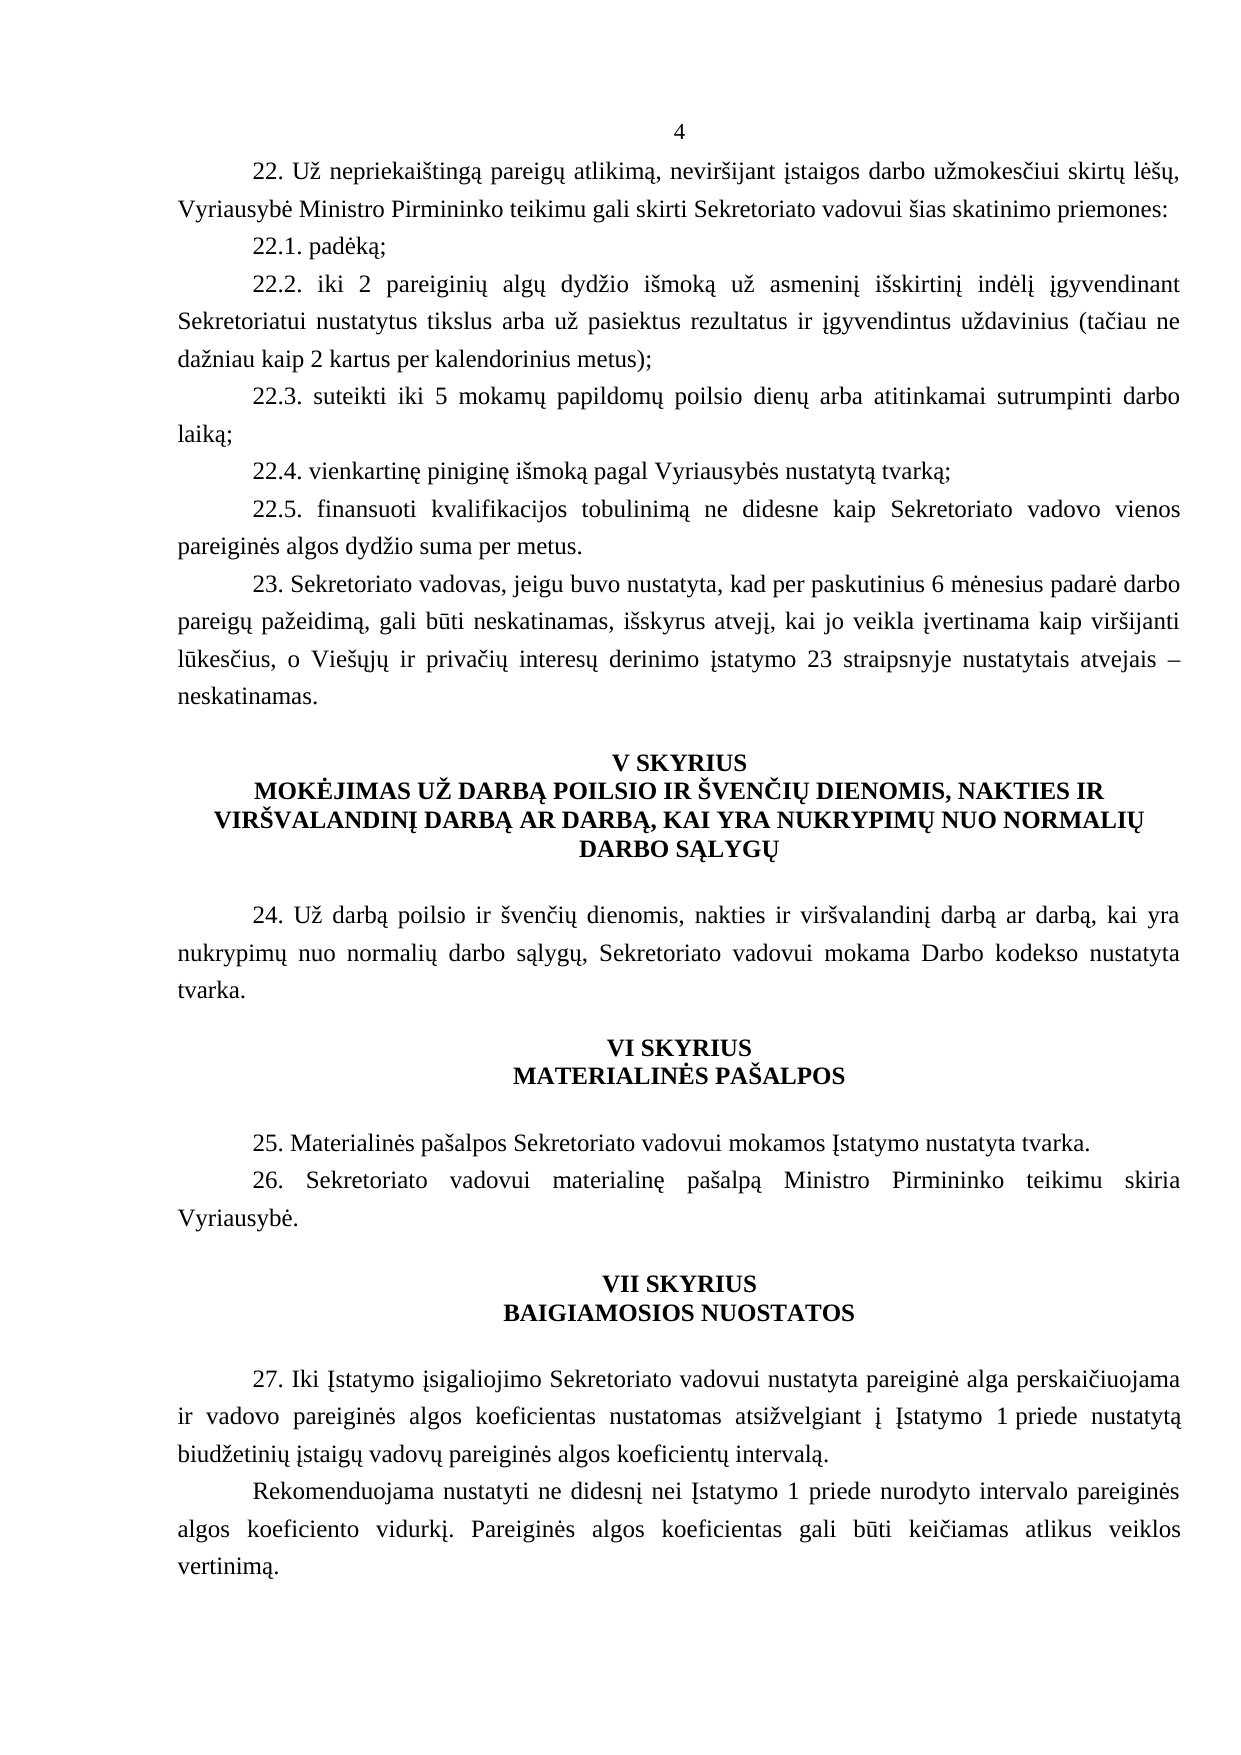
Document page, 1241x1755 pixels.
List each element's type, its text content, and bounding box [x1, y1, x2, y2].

text 27. Iki Įstatymo įsigaliojimo Sekretoriato vadovui nustatyta pareiginė alga perskaičiuojama ir vadovo pareiginės algos koeficientas nustatomas atsižvelgiant į Įstatymo 1 priede nustatytą biudžetinių įstaigų vadovų pareiginės algos koeficientų intervalą. [177, 1355, 1181, 1468]
text BAIGIAMOSIOS NUOSTATOS [177, 1298, 1181, 1326]
text 22.4. vienkartinę piniginę išmoką pagal Vyriausybės nustatytą tvarką; [177, 448, 1181, 485]
text V SKYRIUS [177, 748, 1181, 776]
text 26. Sekretoriato vadovui materialinę pašalpą Ministro Pirmininko teikimu skiria Vyriausybė. [177, 1156, 1181, 1231]
text 22. Už nepriekaištingą pareigų atlikimą, neviršijant įstaigos darbo užmokesčiui skirtų lėšų, Vyriausybė Ministro Pirmininko teikimu gali skirti Sekretoriato vadovui šias skatinimo priemones: [177, 148, 1181, 223]
text 24. Už darbą poilsio ir švenčių dienomis, nakties ir viršvalandinį darbą ar darbą, kai yra nukrypimų nuo normalių darbo sąlygų, Sekretoriato vadovui mokama Darbo kodekso nustatyta tvarka. [177, 891, 1181, 1004]
text 22.2. iki 2 pareiginių algų dydžio išmoką už asmeninį išskirtinį indėlį įgyvendinant Sekretoriatui nustatytus tikslus arba už pasiektus rezultatus ir įgyvendintus uždavinius (tačiau ne dažniau kaip 2 kartus per kalendorinius metus); [177, 260, 1181, 373]
text VI SKYRIUS [177, 1033, 1181, 1061]
text 22.3. suteikti iki 5 mokamų papildomų poilsio dienų arba atitinkamai sutrumpinti darbo laiką; [177, 373, 1181, 448]
text MATERIALINĖS PAŠALPOS [177, 1061, 1181, 1090]
text Rekomenduojama nustatyti ne didesnį nei Įstatymo 1 priede nurodyto intervalo pareiginės algos koeficiento vidurkį. Pareiginės algos koeficientas gali būti keičiamas atlikus veiklos vertinimą. [177, 1468, 1181, 1580]
text 25. Materialinės pašalpos Sekretoriato vadovui mokamos Įstatymo nustatyta tvarka. [177, 1119, 1181, 1156]
text 22.5. finansuoti kvalifikacijos tobulinimą ne didesne kaip Sekretoriato vadovo vienos pareiginės algos dydžio suma per metus. [177, 485, 1181, 560]
text VII SKYRIUS [177, 1269, 1181, 1298]
text 22.1. padėką; [177, 223, 1181, 260]
text MOKĖJIMAS UŽ DARBĄ POILSIO IR ŠVENČIŲ DIENOMIS, NAKTIES IR VIRŠVALANDINĮ DARBĄ AR DARBĄ, KAI YRA NUKRYPIMŲ NUO NORMALIŲ DARBO SĄLYGŲ [177, 776, 1181, 863]
text 23. Sekretoriato vadovas, jeigu buvo nustatyta, kad per paskutinius 6 mėnesius padarė darbo pareigų pažeidimą, gali būti neskatinamas, išskyrus atvejį, kai jo veikla įvertinama kaip viršijanti lūkesčius, o Viešųjų ir privačių interesų derinimo įstatymo 23 straipsnyje nustatytais atvejais – neskatinamas. [177, 560, 1181, 710]
